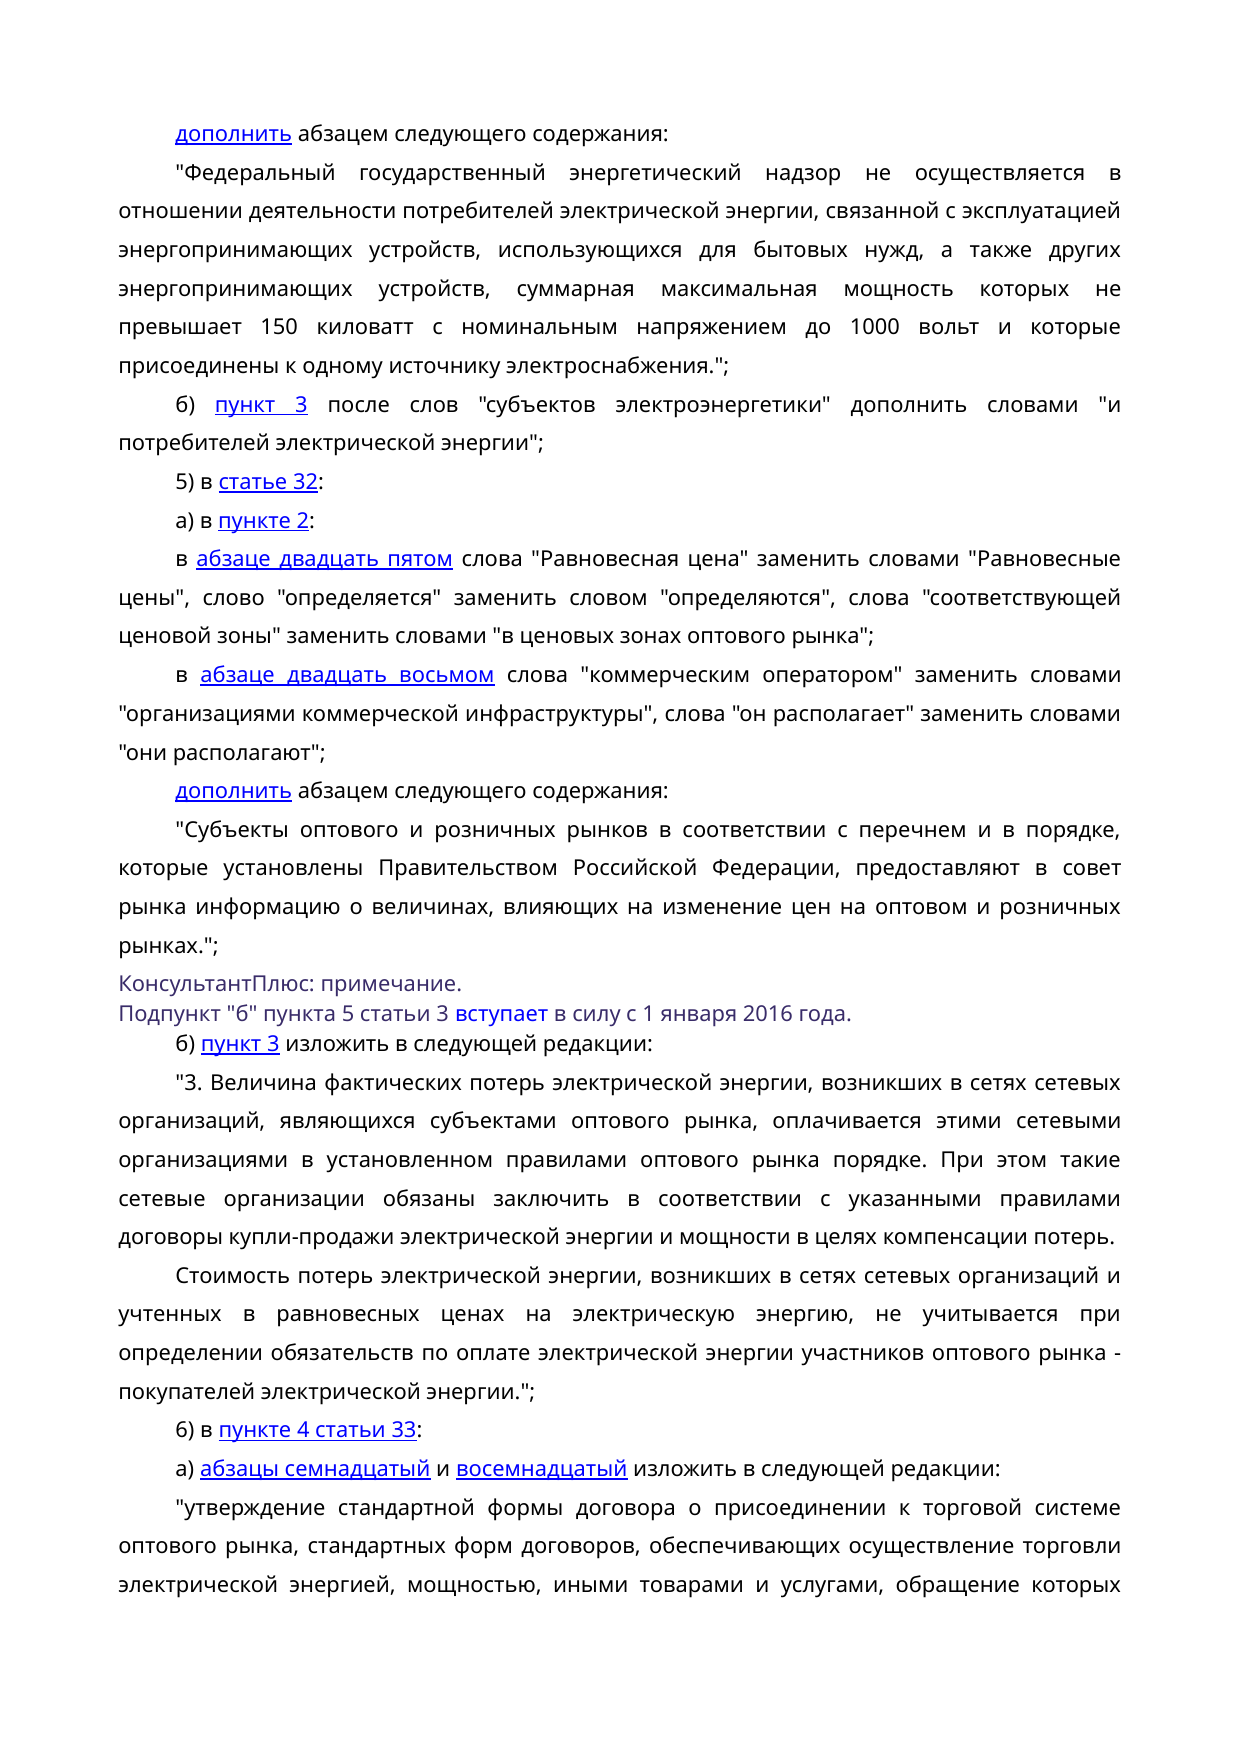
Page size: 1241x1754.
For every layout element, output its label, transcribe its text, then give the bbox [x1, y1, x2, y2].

text б) пункт 3 после слов "субъектов электроэнергетики" дополнить словами "и потребителей электрической энергии"; [118, 389, 1122, 457]
text в абзаце двадцать пятом слова "Равновесная цена" заменить словами "Равновесные цены", слово "определяется" заменить словом "определяются", слова "соответствующей ценовой зоны" заменить словами "в ценовых зонах оптового рынка"; [118, 543, 1122, 650]
text дополнить абзацем следующего содержания: [118, 775, 1122, 805]
text б) пункт 3 изложить в следующей редакции: [118, 1028, 1122, 1058]
text "Федеральный государственный энергетический надзор не осуществляется в отношении деятельности потребителей электрической энергии, связанной с эксплуатацией энергопринимающих устройств, использующихся для бытовых нужд, а также других энергопринимающих устройств, суммарная максимальная мощность которых не превышает 150 киловатт с номинальным напряжением до 1000 вольт и которые присоединены к одному источнику электроснабжения."; [118, 157, 1122, 380]
text 6) в пункте 4 статьи 33: [118, 1414, 1122, 1444]
text а) абзацы семнадцатый и восемнадцатый изложить в следующей редакции: [118, 1453, 1122, 1483]
text "3. Величина фактических потерь электрической энергии, возникших в сетях сетевых организаций, являющихся субъектами оптового рынка, оплачивается этими сетевыми организациями в установленном правилами оптового рынка порядке. При этом такие сетевые организации обязаны заключить в соответствии с указанными правилами договоры купли-продажи электрической энергии и мощности в целях компенсации потерь. [118, 1067, 1122, 1251]
text дополнить абзацем следующего содержания: [118, 118, 1122, 148]
text "утверждение стандартной формы договора о присоединении к торговой системе оптового рынка, стандартных форм договоров, обеспечивающих осуществление торговли электрической энергией, мощностью, иными товарами и услугами, обращение которых [118, 1492, 1122, 1599]
text КонсультантПлюс: примечание. [118, 968, 1122, 998]
text 5) в статье 32: [118, 466, 1122, 496]
text а) в пункте 2: [118, 504, 1122, 534]
text "Субъекты оптового и розничных рынков в соответствии с перечнем и в порядке, которые установлены Правительством Российской Федерации, предоставляют в совет рынка информацию о величинах, влияющих на изменение цен на оптовом и розничных рынках."; [118, 814, 1122, 959]
text Подпункт "б" пункта 5 статьи 3 вступает в силу с 1 января 2016 года. [118, 998, 1122, 1028]
text в абзаце двадцать восьмом слова "коммерческим оператором" заменить словами "организациями коммерческой инфраструктуры", слова "он располагает" заменить словами "они располагают"; [118, 659, 1122, 766]
text Стоимость потерь электрической энергии, возникших в сетях сетевых организаций и учтенных в равновесных ценах на электрическую энергию, не учитывается при определении обязательств по оплате электрической энергии участников оптового рынка - покупателей электрической энергии."; [118, 1260, 1122, 1406]
